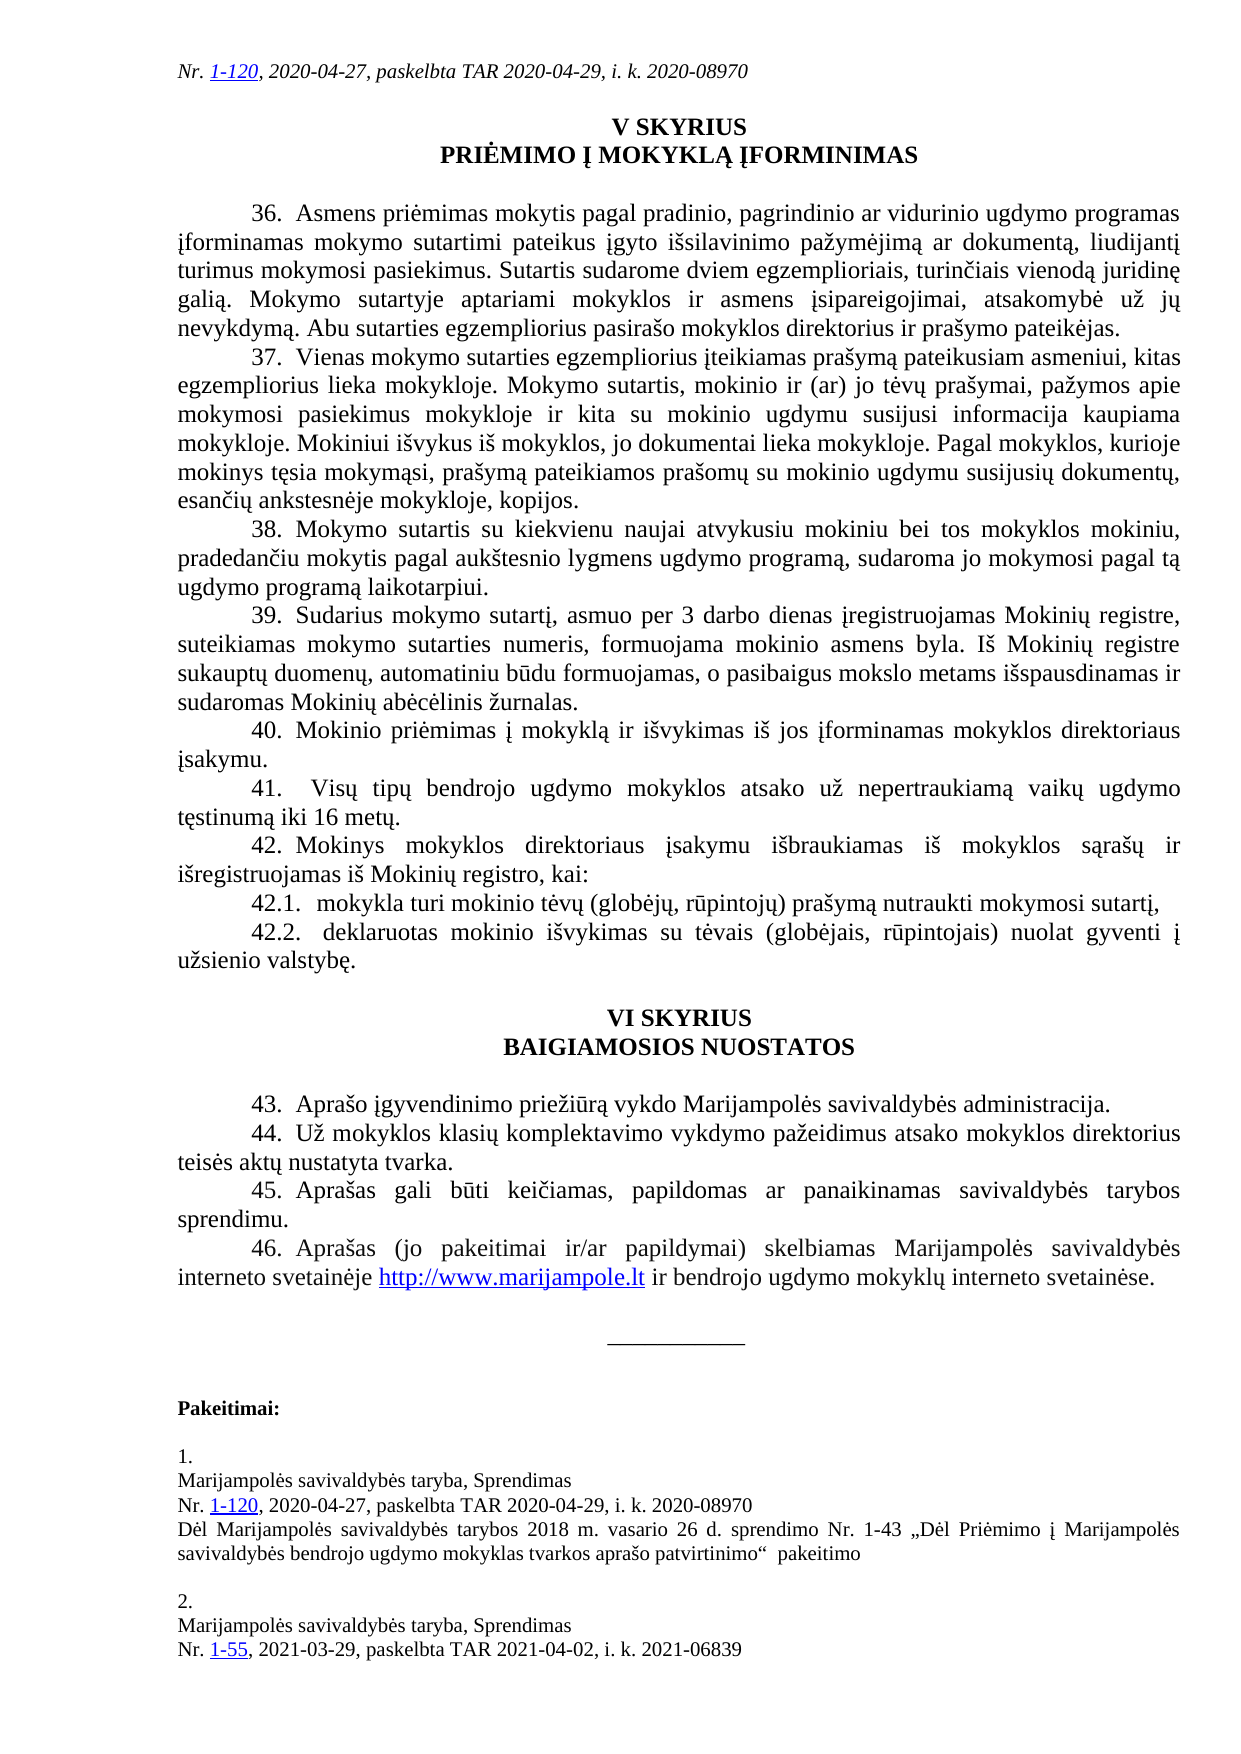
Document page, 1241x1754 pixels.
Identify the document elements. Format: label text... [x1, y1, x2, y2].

text V SKYRIUS [177, 112, 1181, 141]
text Pakeitimai: [177, 1396, 1181, 1420]
text 41. Visų tipų bendrojo ugdymo mokyklos atsako už nepertraukiamą vaikų ugdymo tęstinumą iki 16 metų. [177, 773, 1181, 831]
text Nr. 1-120, 2020-04-27, paskelbta TAR 2020-04-29, i. k. 2020-08970 [177, 1492, 1181, 1517]
text 45. Aprašas gali būti keičiamas, papildomas ar panaikinamas savivaldybės tarybos sprendimu. [177, 1176, 1181, 1233]
text 43. Aprašo įgyvendinimo priežiūrą vykdo Marijampolės savivaldybės administracija. [227, 1089, 1181, 1118]
text ___________ [177, 1319, 1181, 1348]
text Nr. 1-55, 2021-03-29, paskelbta TAR 2021-04-02, i. k. 2021-06839 [177, 1637, 1181, 1661]
text 40. Mokinio priėmimas į mokyklą ir išvykimas iš jos įforminamas mokyklos direktoriaus įsakymu. [177, 716, 1181, 773]
text 42.1. mokykla turi mokinio tėvų (globėjų, rūpintojų) prašymą nutraukti mokymosi sutartį, [177, 888, 1181, 917]
text 37. Vienas mokymo sutarties egzempliorius įteikiamas prašymą pateikusiam asmeniui, kitas egzempliorius lieka mokykloje. Mokymo sutartis, mokinio ir (ar) jo tėvų prašymai, pažymos apie mokymosi pasiekimus mokykloje ir kita su mokinio ugdymu susijusi informacija kaupiama mokykloje. Mokiniui išvykus iš mokyklos, jo dokumentai lieka mokykloje. Pagal mokyklos, kurioje mokinys tęsia mokymąsi, prašymą pateikiamos prašomų su mokinio ugdymu susijusių dokumentų, esančių ankstesnėje mokykloje, kopijos. [177, 342, 1181, 514]
text 36. Asmens priėmimas mokytis pagal pradinio, pagrindinio ar vidurinio ugdymo programas įforminamas mokymo sutartimi pateikus įgyto išsilavinimo pažymėjimą ar dokumentą, liudijantį turimus mokymosi pasiekimus. Sutartis sudarome dviem egzemplioriais, turinčiais vienodą juridinę galią. Mokymo sutartyje aptariami mokyklos ir asmens įsipareigojimai, atsakomybė už jų nevykdymą. Abu sutarties egzempliorius pasirašo mokyklos direktorius ir prašymo pateikėjas. [177, 198, 1181, 342]
text BAIGIAMOSIOS NUOSTATOS [177, 1032, 1181, 1061]
text Marijampolės savivaldybės taryba, Sprendimas [177, 1468, 1181, 1492]
text PRIĖMIMO Į MOKYKLĄ ĮFORMINIMAS [177, 141, 1181, 169]
text Marijampolės savivaldybės taryba, Sprendimas [177, 1613, 1181, 1637]
text 39. Sudarius mokymo sutartį, asmuo per 3 darbo dienas įregistruojamas Mokinių registre, suteikiamas mokymo sutarties numeris, formuojama mokinio asmens byla. Iš Mokinių registre sukauptų duomenų, automatiniu būdu formuojamas, o pasibaigus mokslo metams išspausdinamas ir sudaromas Mokinių abėcėlinis žurnalas. [177, 601, 1181, 716]
text 44. Už mokyklos klasių komplektavimo vykdymo pažeidimus atsako mokyklos direktorius teisės aktų nustatyta tvarka. [177, 1118, 1181, 1176]
text 2. [177, 1589, 1181, 1613]
text 1. [177, 1444, 1181, 1468]
text Dėl Marijampolės savivaldybės tarybos 2018 m. vasario 26 d. sprendimo Nr. 1-43 „Dėl Priėmimo į Marijampolės savivaldybės bendrojo ugdymo mokyklas tvarkos aprašo patvirtinimo“ pakeitimo [177, 1517, 1181, 1565]
text 42.2. deklaruotas mokinio išvykimas su tėvais (globėjais, rūpintojais) nuolat gyventi į užsienio valstybę. [177, 917, 1181, 974]
text 42. Mokinys mokyklos direktoriaus įsakymu išbraukiamas iš mokyklos sąrašų ir išregistruojamas iš Mokinių registro, kai: [177, 831, 1181, 888]
text 38. Mokymo sutartis su kiekvienu naujai atvykusiu mokiniu bei tos mokyklos mokiniu, pradedančiu mokytis pagal aukštesnio lygmens ugdymo programą, sudaroma jo mokymosi pagal tą ugdymo programą laikotarpiui. [177, 514, 1181, 601]
text Nr. 1-120, 2020-04-27, paskelbta TAR 2020-04-29, i. k. 2020-08970 [177, 59, 1181, 83]
text 46. Aprašas (jo pakeitimai ir/ar papildymai) skelbiamas Marijampolės savivaldybės interneto svetainėje http://www.marijampole.lt ir bendrojo ugdymo mokyklų interneto svetainėse. [177, 1233, 1181, 1291]
text VI SKYRIUS [177, 1003, 1181, 1032]
